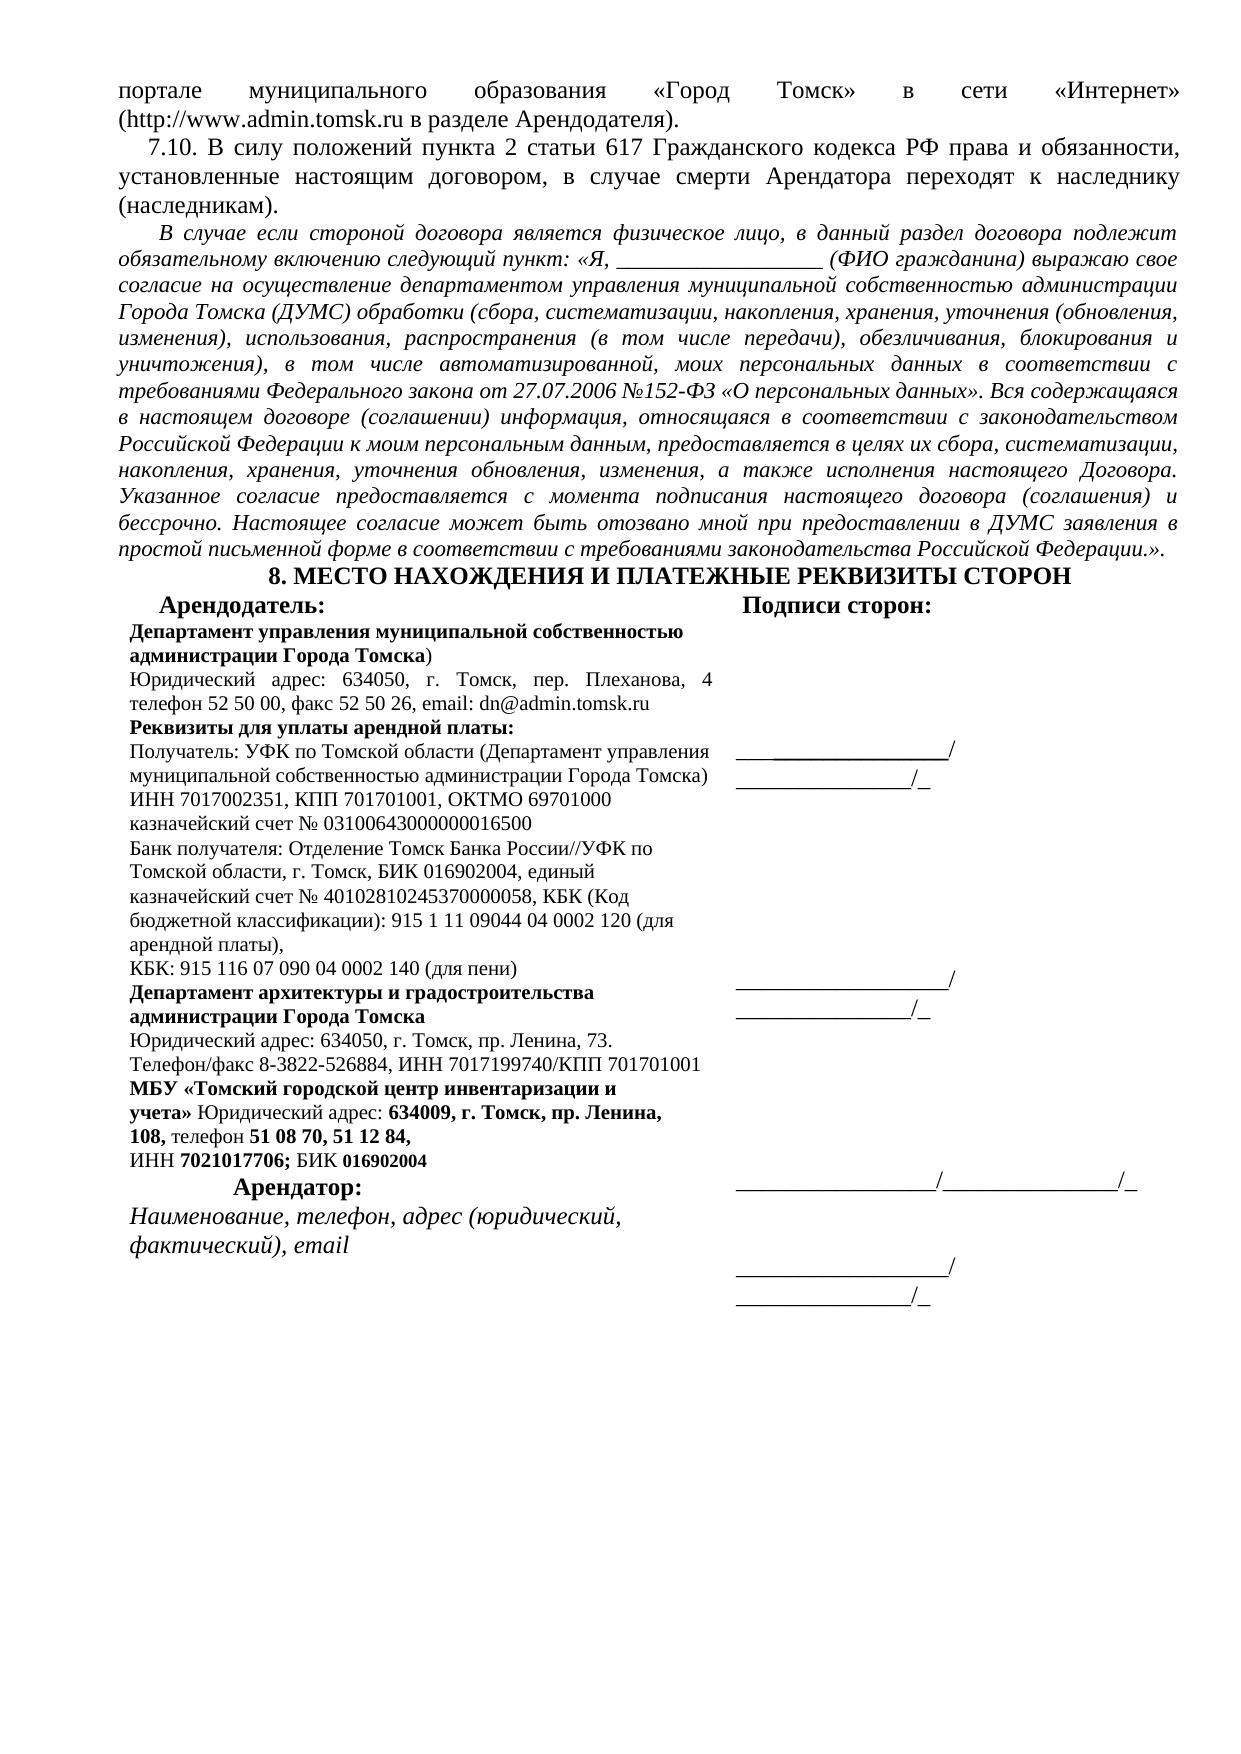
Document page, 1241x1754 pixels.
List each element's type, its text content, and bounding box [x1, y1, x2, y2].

text В случае если стороной договора является физическое лицо, в данный раздел договора подлежит обязательному включению следующий пункт: «Я, __________________ (ФИО гражданина) выражаю свое согласие на осуществление департаментом управления муниципальной собственностью администрации Города Томска (ДУМС) обработки (сбора, систематизации, накопления, хранения, уточнения (обновления, изменения), использования, распространения (в том числе передачи), обезличивания, блокирования и уничтожения), в том числе автоматизированной, моих персональных данных в соответствии с требованиями Федерального закона от 27.07.2006 №152-ФЗ «О персональных данных». Вся содержащаяся в настоящем договоре (соглашении) информация, относящаяся в соответствии с законодательством Российской Федерации к моим персональным данным, предоставляется в целях их сбора, систематизации, накопления, хранения, уточнения обновления, изменения, а также исполнения настоящего Договора. Указанное согласие предоставляется с момента подписания настоящего договора (соглашения) и бессрочно. Настоящее согласие может быть отозвано мной при предоставлении в ДУМС заявления в простой письменной форме в соответствии с требованиями законодательства Российской Федерации.». [118, 219, 1181, 561]
text портале муниципального образования «Город Томск» в сети «Интернет» (http://www.admin.tomsk.ru в разделе Арендодателя). [118, 75, 1181, 132]
text 8. МЕСТО НАХОЖДЕНИЯ И ПЛАТЕЖНЫЕ РЕКВИЗИТЫ СТОРОН [118, 561, 1181, 590]
table_header Арендодатель: Департамент управления муниципальной собственностью администрации Города Томска) Юридический адрес: 634050, г. Томск, пер. Плеханова, 4 телефон 52 50 00, факс 52 50 26, email: dn@admin.tomsk.ru Реквизиты для уплаты арендной платы: Получатель: УФК по Томской области (Департамент управления муниципальной собственностью администрации Города Томска) ИНН 7017002351, КПП 701701001, ОКТМО 69701000 казначейский счет № 03100643000000016500 Банк получателя: Отделение Томск Банка России//УФК по Томской области, г. Томск, БИК 016902004, единый казначейский счет № 40102810245370000058, КБК (Код бюджетной классификации): 915 1 11 09044 04 0002 120 (для арендной платы), КБК: 915 116 07 090 04 0002 140 (для пени) Департамент архитектуры и градостроительства администрации Города Томска Юридический адрес: 634050, г. Томск, пр. Ленина, 73. Телефон/факс 8-3822-526884, ИНН 7017199740/КПП 701701001 МБУ «Томский городской центр инвентаризации и учета» Юридический адрес: 634009, г. Томск, пр. Ленина, 108, телефон 51 08 70, 51 12 84, ИНН 7021017706; БИК 016902004 Арендатор: Наименование, телефон, адрес (юридический, фактический), email [118, 590, 724, 1338]
table_header Подписи сторон: _________________/______________/_ _________________/______________/_ ________________/______________/_ _________________/______________/_ [725, 590, 1150, 1338]
text 7.10. В силу положений пункта 2 статьи 617 Гражданского кодекса РФ права и обязанности, установленные настоящим договором, в случае смерти Арендатора переходят к наследнику (наследникам). [118, 132, 1181, 219]
